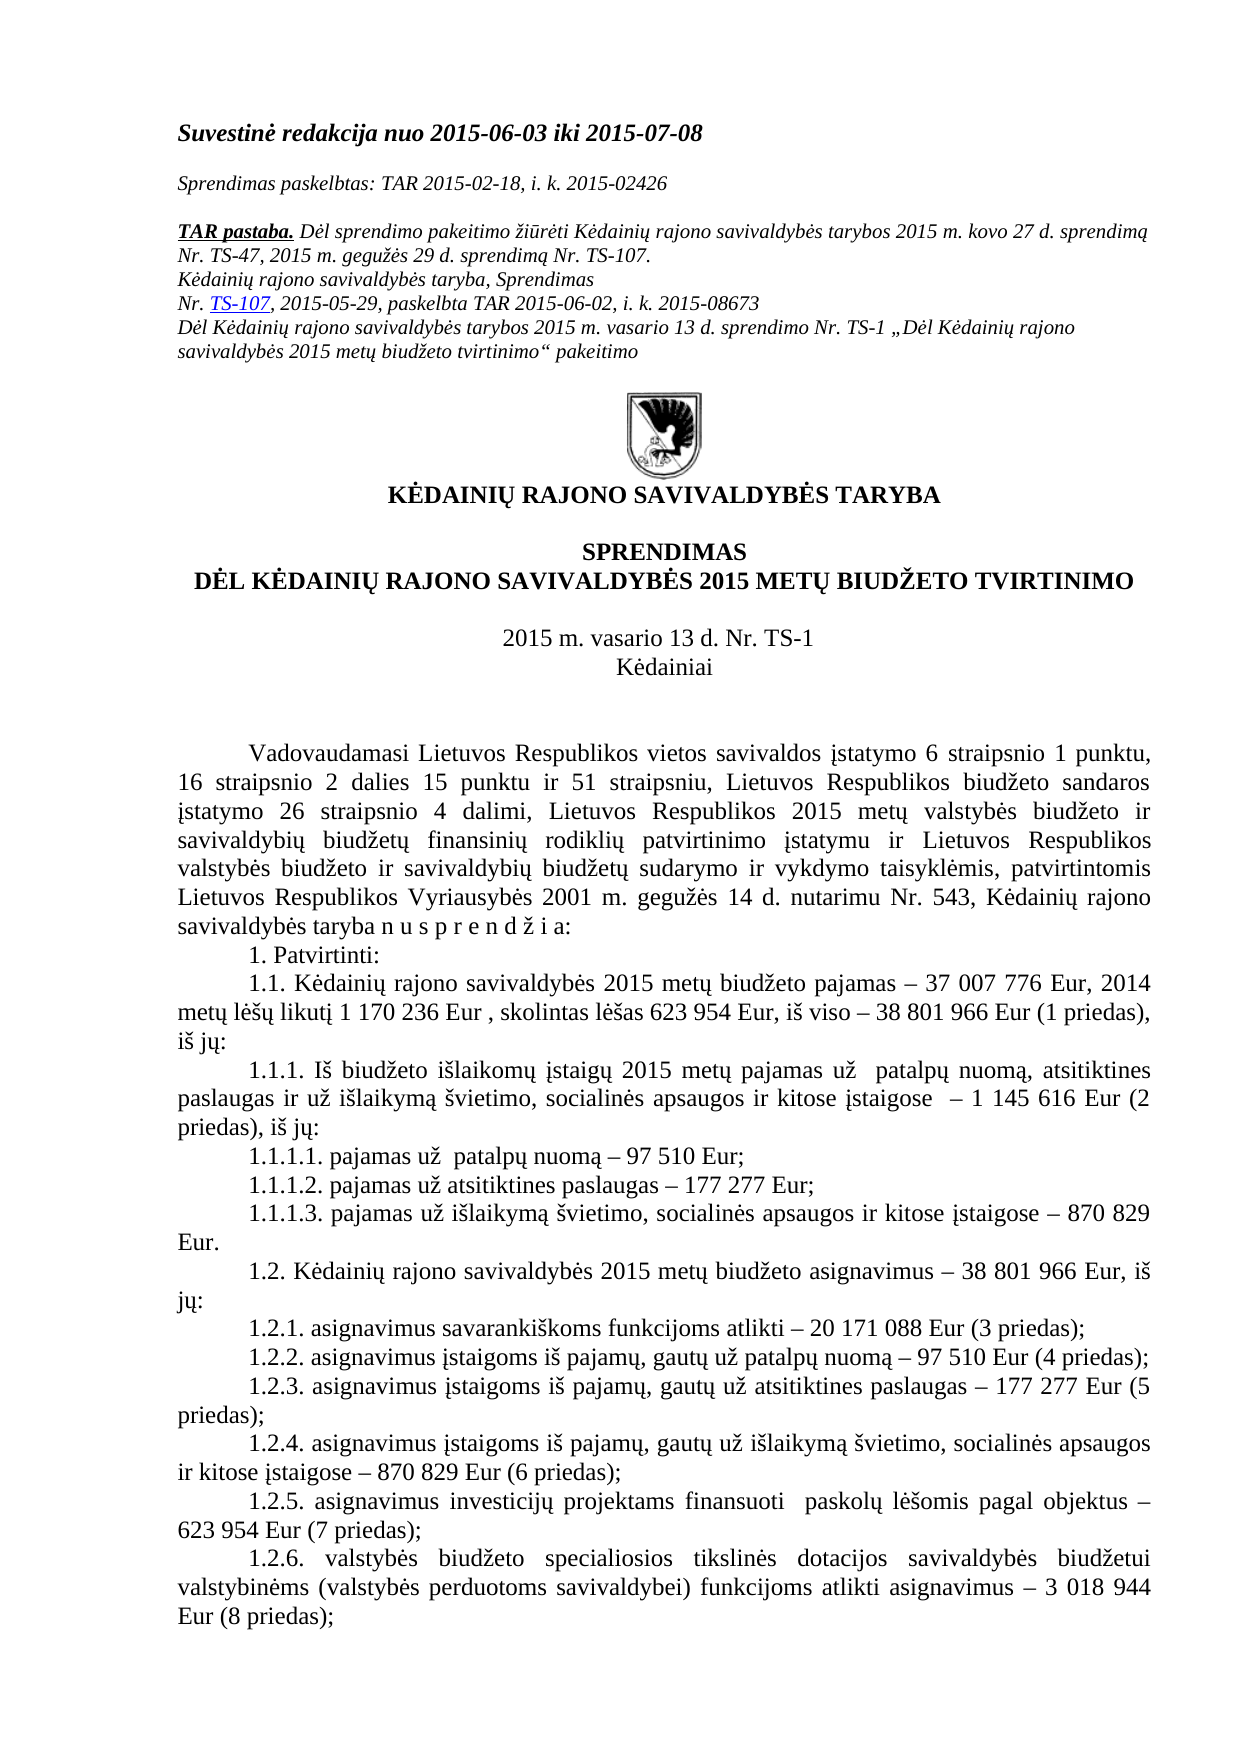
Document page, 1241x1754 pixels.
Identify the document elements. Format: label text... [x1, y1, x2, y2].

text 1.2.5. asignavimus investicijų projektams finansuoti paskolų lėšomis pagal objektus – 623 954 Eur (7 priedas); [177, 1486, 1152, 1543]
text 1.2.1. asignavimus savarankiškoms funkcijoms atlikti – 20 171 088 Eur (3 priedas); [177, 1313, 1152, 1342]
text 1.2.2. asignavimus įstaigoms iš pajamų, gautų už patalpų nuomą – 97 510 Eur (4 priedas); [177, 1342, 1152, 1371]
text SPRENDIMAS [177, 537, 1152, 566]
text 1.2.4. asignavimus įstaigoms iš pajamų, gautų už išlaikymą švietimo, socialinės apsaugos ir kitose įstaigose – 870 829 Eur (6 priedas); [177, 1428, 1152, 1486]
text KĖDAINIŲ RAJONO SAVIVALDYBĖS TARYBA [177, 480, 1152, 508]
text 1.1.1.1. pajamas už patalpų nuomą ‒ 97 510 Eur; [177, 1141, 1152, 1170]
text 1.1.1.3. pajamas už išlaikymą švietimo, socialinės apsaugos ir kitose įstaigose – 870 829 Eur. [177, 1198, 1152, 1256]
text 2015 m. vasario 13 d. Nr. TS-1 [177, 623, 1152, 652]
text DĖL KĖDAINIŲ RAJONO SAVIVALDYBĖS 2015 METŲ BIUDŽETO TVIRTINIMO [177, 566, 1152, 595]
text Vadovaudamasi Lietuvos Respublikos vietos savivaldos įstatymo 6 straipsnio 1 punktu, 16 straipsnio 2 dalies 15 punktu ir 51 straipsniu, Lietuvos Respublikos biudžeto sandaros įstatymo 26 straipsnio 4 dalimi, Lietuvos Respublikos 2015 metų valstybės biudžeto ir savivaldybių biudžetų finansinių rodiklių patvirtinimo įstatymu ir Lietuvos Respublikos valstybės biudžeto ir savivaldybių biudžetų sudarymo ir vykdymo taisyklėmis, patvirtintomis Lietuvos Respublikos Vyriausybės 2001 m. gegužės 14 d. nutarimu Nr. 543, Kėdainių rajono savivaldybės taryba n u s p r e n d ž i a: [177, 738, 1152, 940]
text 1.2.3. asignavimus įstaigoms iš pajamų, gautų už atsitiktines paslaugas – 177 277 Eur (5 priedas); [177, 1371, 1152, 1428]
text 1.2. Kėdainių rajono savivaldybės 2015 metų biudžeto asignavimus – 38 801 966 Eur, iš jų: [177, 1256, 1152, 1313]
text 1.1. Kėdainių rajono savivaldybės 2015 metų biudžeto pajamas – 37 007 776 Eur, 2014 metų lėšų likutį 1 170 236 Eur , skolintas lėšas 623 954 Eur, iš viso ‒ 38 801 966 Eur (1 priedas), iš jų: [177, 968, 1152, 1055]
text Kėdainiai [177, 652, 1152, 681]
text Dėl Kėdainių rajono savivaldybės tarybos 2015 m. vasario 13 d. sprendimo Nr. TS-1 „Dėl Kėdainių rajono savivaldybės 2015 metų biudžeto tvirtinimo“ pakeitimo [177, 315, 1152, 363]
text Sprendimas paskelbtas: TAR 2015-02-18, i. k. 2015-02426 [177, 171, 1152, 195]
text TAR pastaba. Dėl sprendimo pakeitimo žiūrėti Kėdainių rajono savivaldybės tarybos 2015 m. kovo 27 d. sprendimą Nr. TS-47, 2015 m. gegužės 29 d. sprendimą Nr. TS-107. [177, 219, 1152, 267]
text 1.1.1. Iš biudžeto išlaikomų įstaigų 2015 metų pajamas už patalpų nuomą, atsitiktines paslaugas ir už išlaikymą švietimo, socialinės apsaugos ir kitose įstaigose – 1 145 616 Eur (2 priedas), iš jų: [177, 1055, 1152, 1141]
text 1.1.1.2. pajamas už atsitiktines paslaugas – 177 277 Eur; [177, 1170, 1152, 1198]
text Nr. TS-107, 2015-05-29, paskelbta TAR 2015-06-02, i. k. 2015-08673 [177, 291, 1152, 315]
text 1. Patvirtinti: [177, 940, 1152, 968]
text Kėdainių rajono savivaldybės taryba, Sprendimas [177, 267, 1152, 291]
text Suvestinė redakcija nuo 2015-06-03 iki 2015-07-08 [177, 118, 1152, 147]
text 1.2.6. valstybės biudžeto specialiosios tikslinės dotacijos savivaldybės biudžetui valstybinėms (valstybės perduotoms savivaldybei) funkcijoms atlikti asignavimus – 3 018 944 Eur (8 priedas); [177, 1543, 1152, 1630]
